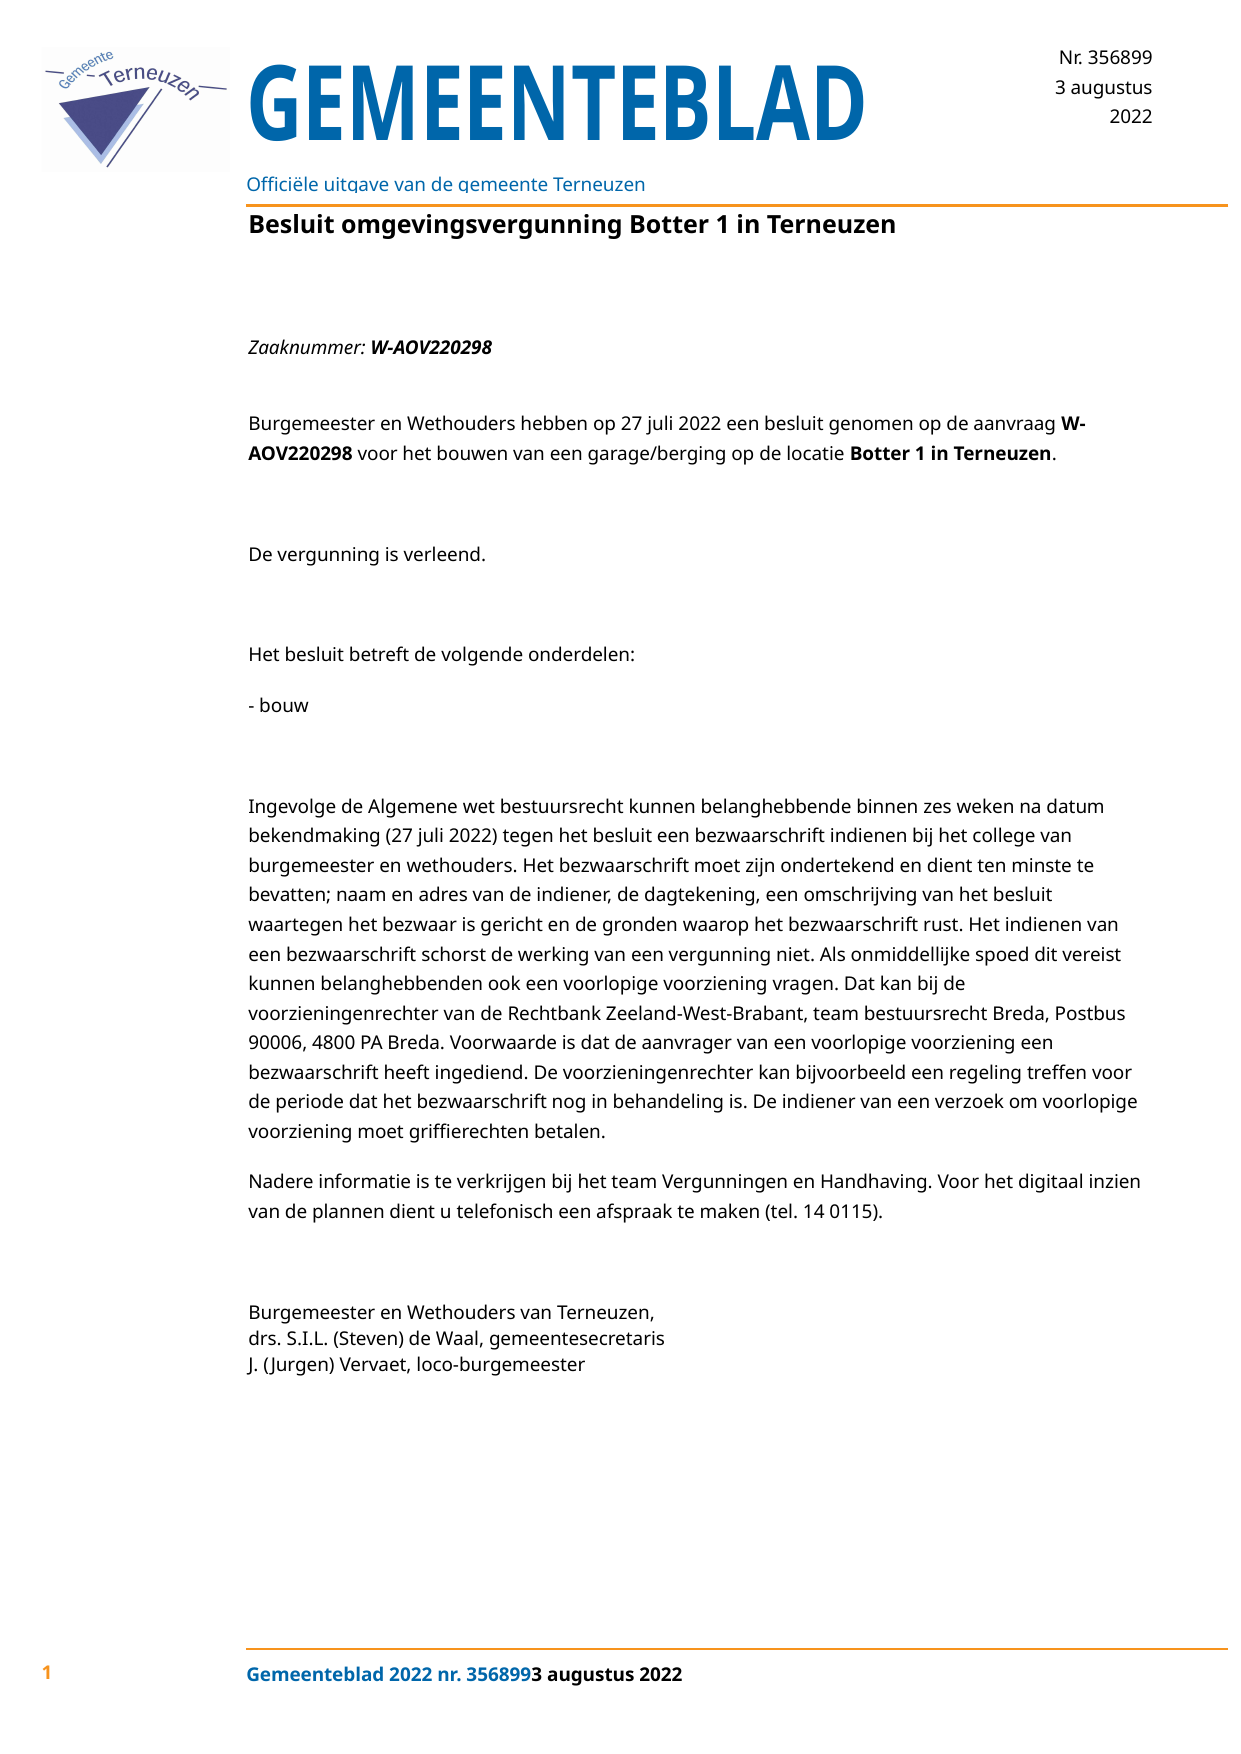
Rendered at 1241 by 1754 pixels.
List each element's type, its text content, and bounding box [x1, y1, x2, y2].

text De vergunning is verleend. [248, 541, 1152, 567]
table_cell [248, 1376, 700, 1402]
table_cell [700, 1376, 1152, 1402]
text Zaaknummer: W-AOV220298 [248, 334, 1152, 360]
table_cell J. (Jurgen) Vervaet, loco-burgemeester [248, 1351, 1152, 1376]
text Ingevolge de Algemene wet bestuursrecht kunnen belanghebbende binnen zes weken na datum bekendmaking (27 juli 2022) tegen het besluit een bezwaarschrift indienen bij het college van burgemeester en wethouders. Het bezwaarschrift moet zijn ondertekend en dient ten minste te bevatten; naam en adres van de indiener, de dagtekening, een omschrijving van het besluit waartegen het bezwaar is gericht en de gronden waarop het bezwaarschrift rust. Het indienen van een bezwaarschrift schorst de werking van een vergunning niet. Als onmiddellijke spoed dit vereist kunnen belanghebbenden ook een voorlopige voorziening vragen. Dat kan bij de voorzieningenrechter van de Rechtbank Zeeland-West-Brabant, team bestuursrecht Breda, Postbus 90006, 4800 PA Breda. Voorwaarde is dat de aanvrager van een voorlopige voorziening een bezwaarschrift heeft ingediend. De voorzieningenrechter kan bijvoorbeeld een regeling treffen voor de periode dat het bezwaarschrift nog in behandeling is. De indiener van een verzoek om voorlopige voorziening moet griffierechten betalen. [248, 793, 1152, 1144]
table_header Burgemeester en Wethouders van Terneuzen, [248, 1299, 1152, 1325]
table_cell drs. S.I.L. (Steven) de Waal, gemeentesecretaris [248, 1325, 700, 1351]
text Nadere informatie is te verkrijgen bij het team Vergunningen en Handhaving. Voor het digitaal inzien van de plannen dient u telefonisch een afspraak te maken (tel. 14 0115). [248, 1169, 1152, 1224]
text Besluit omgevingsvergunning Botter 1 in Terneuzen [248, 207, 1152, 241]
text - bouw [248, 692, 1152, 718]
picture [41, 47, 231, 172]
table_cell [700, 1325, 1152, 1351]
text Het besluit betreft de volgende onderdelen: [248, 642, 1152, 667]
text Burgemeester en Wethouders hebben op 27 juli 2022 een besluit genomen op de aanvraag W-AOV220298 voor het bouwen van een garage/berging op de locatie Botter 1 in Terneuzen. [248, 410, 1152, 466]
